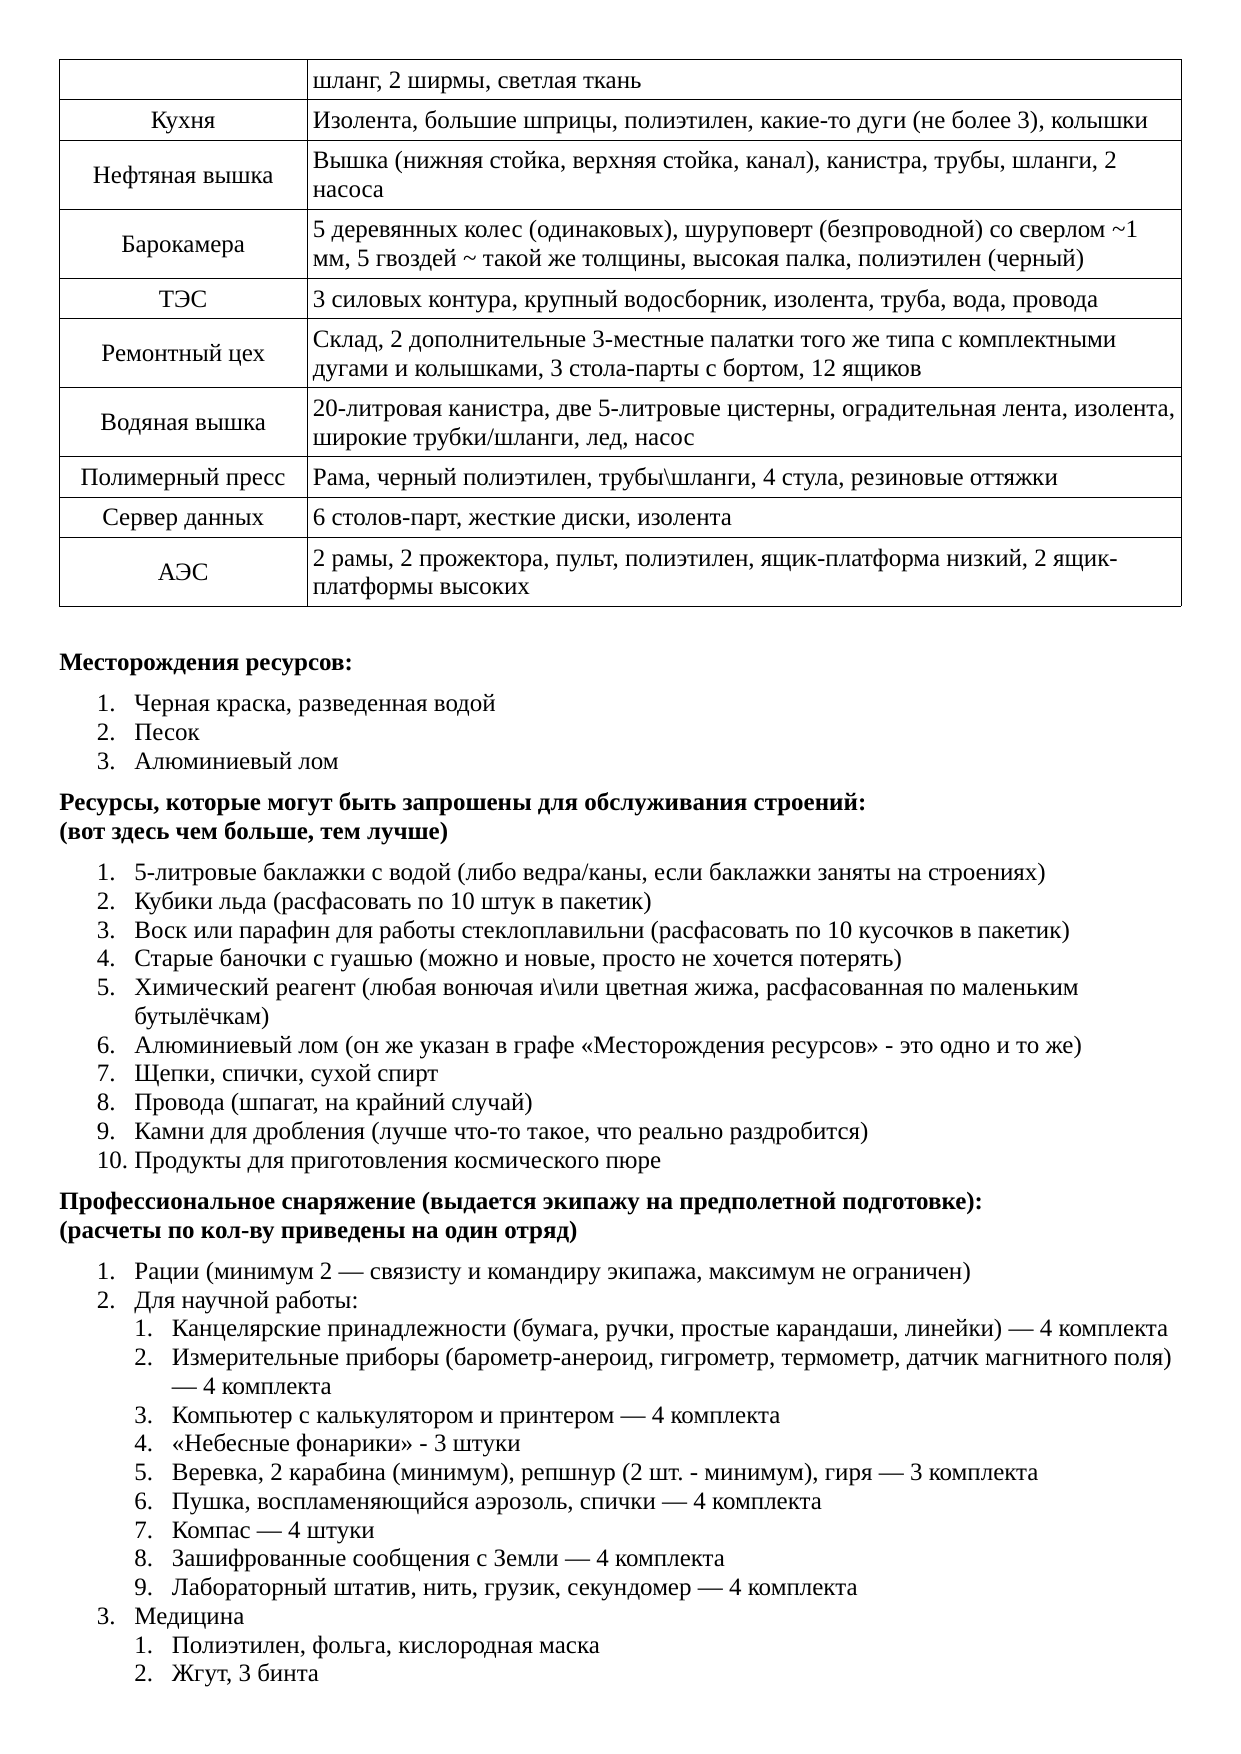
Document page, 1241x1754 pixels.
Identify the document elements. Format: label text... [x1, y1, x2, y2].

table_cell ТЭС [60, 279, 307, 318]
list Жгут, 3 бинта [134, 1658, 1181, 1687]
table_cell 3 силовых контура, крупный водосборник, изолента, труба, вода, провода [308, 279, 1181, 318]
list Песок [97, 717, 1181, 746]
list Компьютер с калькулятором и принтером — 4 комплекта [134, 1400, 1181, 1428]
table_cell 5 деревянных колес (одинаковых), шуруповерт (безпроводной) со сверлом ~1 мм, 5 гвоздей ~ такой же толщины, высокая палка, полиэтилен (черный) [308, 210, 1181, 278]
list «Небесные фонарики» - 3 штуки [134, 1428, 1181, 1457]
list Лабораторный штатив, нить, грузик, секундомер — 4 комплекта [134, 1572, 1181, 1601]
table_cell АЭС [60, 538, 307, 606]
list Зашифрованные сообщения с Земли — 4 комплекта [134, 1543, 1181, 1572]
table_cell 20-литровая канистра, две 5-литровые цистерны, оградительная лента, изолента, широкие трубки/шланги, лед, насос [308, 388, 1181, 456]
list Веревка, 2 карабина (минимум), репшнур (2 шт. - минимум), гиря — 3 комплекта [134, 1457, 1181, 1486]
list Измерительные приборы (барометр-анероид, гигрометр, термометр, датчик магнитного поля) — 4 комплекта [134, 1342, 1181, 1400]
list Алюминиевый лом (он же указан в графе «Месторождения ресурсов» - это одно и то же) [97, 1030, 1181, 1058]
list Камни для дробления (лучше что-то такое, что реально раздробится) [97, 1116, 1181, 1145]
list Черная краска, разведенная водой [97, 688, 1181, 717]
table_cell 2 рамы, 2 прожектора, пульт, полиэтилен, ящик-платформа низкий, 2 ящик-платформы высоких [308, 538, 1181, 606]
table_cell Нефтяная вышка [60, 141, 307, 209]
list Химический реагент (любая вонючая и\или цветная жижа, расфасованная по маленьким бутылёчкам) [97, 972, 1181, 1030]
list Продукты для приготовления космического пюре [97, 1145, 1181, 1173]
list Компас — 4 штуки [134, 1515, 1181, 1543]
table_cell Сервер данных [60, 498, 307, 537]
table_cell Ремонтный цех [60, 319, 307, 387]
table_cell Вышка (нижняя стойка, верхняя стойка, канал), канистра, трубы, шланги, 2 насоса [308, 141, 1181, 209]
table_cell Рама, черный полиэтилен, трубы\шланги, 4 стула, резиновые оттяжки [308, 457, 1181, 497]
list Канцелярские принадлежности (бумага, ручки, простые карандаши, линейки) — 4 комплекта [134, 1313, 1181, 1342]
list Старые баночки с гуашью (можно и новые, просто не хочется потерять) [97, 943, 1181, 972]
text Месторождения ресурсов: [59, 647, 1181, 676]
table_cell Склад, 2 дополнительные 3-местные палатки того же типа с комплектными дугами и колышками, 3 стола-парты с бортом, 12 ящиков [308, 319, 1181, 387]
text Ресурсы, которые могут быть запрошены для обслуживания строений: (вот здесь чем больше, тем лучше) [59, 787, 1181, 845]
table_header шланг, 2 ширмы, светлая ткань [308, 60, 1181, 99]
list Для научной работы: [97, 1285, 1181, 1313]
list Медицина [97, 1601, 1181, 1630]
list Кубики льда (расфасовать по 10 штук в пакетик) [97, 886, 1181, 915]
list 5-литровые баклажки с водой (либо ведра/каны, если баклажки заняты на строениях) [97, 857, 1181, 886]
list Рации (минимум 2 — связисту и командиру экипажа, максимум не ограничен) [97, 1256, 1181, 1285]
list Воск или парафин для работы стеклоплавильни (расфасовать по 10 кусочков в пакетик) [97, 915, 1181, 943]
list Щепки, спички, сухой спирт [97, 1058, 1181, 1087]
table_cell Водяная вышка [60, 388, 307, 456]
list Полиэтилен, фольга, кислородная маска [134, 1630, 1181, 1658]
list Пушка, воспламеняющийся аэрозоль, спички — 4 комплекта [134, 1486, 1181, 1515]
table_cell 6 столов-парт, жесткие диски, изолента [308, 498, 1181, 537]
text Профессиональное снаряжение (выдается экипажу на предполетной подготовке): (расчеты по кол-ву приведены на один отряд) [59, 1186, 1181, 1243]
list Провода (шпагат, на крайний случай) [97, 1087, 1181, 1116]
table_cell Полимерный пресс [60, 457, 307, 497]
table_cell Барокамера [60, 210, 307, 278]
table_cell Кухня [60, 100, 307, 140]
table_header [60, 60, 307, 99]
table_cell Изолента, большие шприцы, полиэтилен, какие-то дуги (не более 3), колышки [308, 100, 1181, 140]
list Алюминиевый лом [97, 746, 1181, 775]
